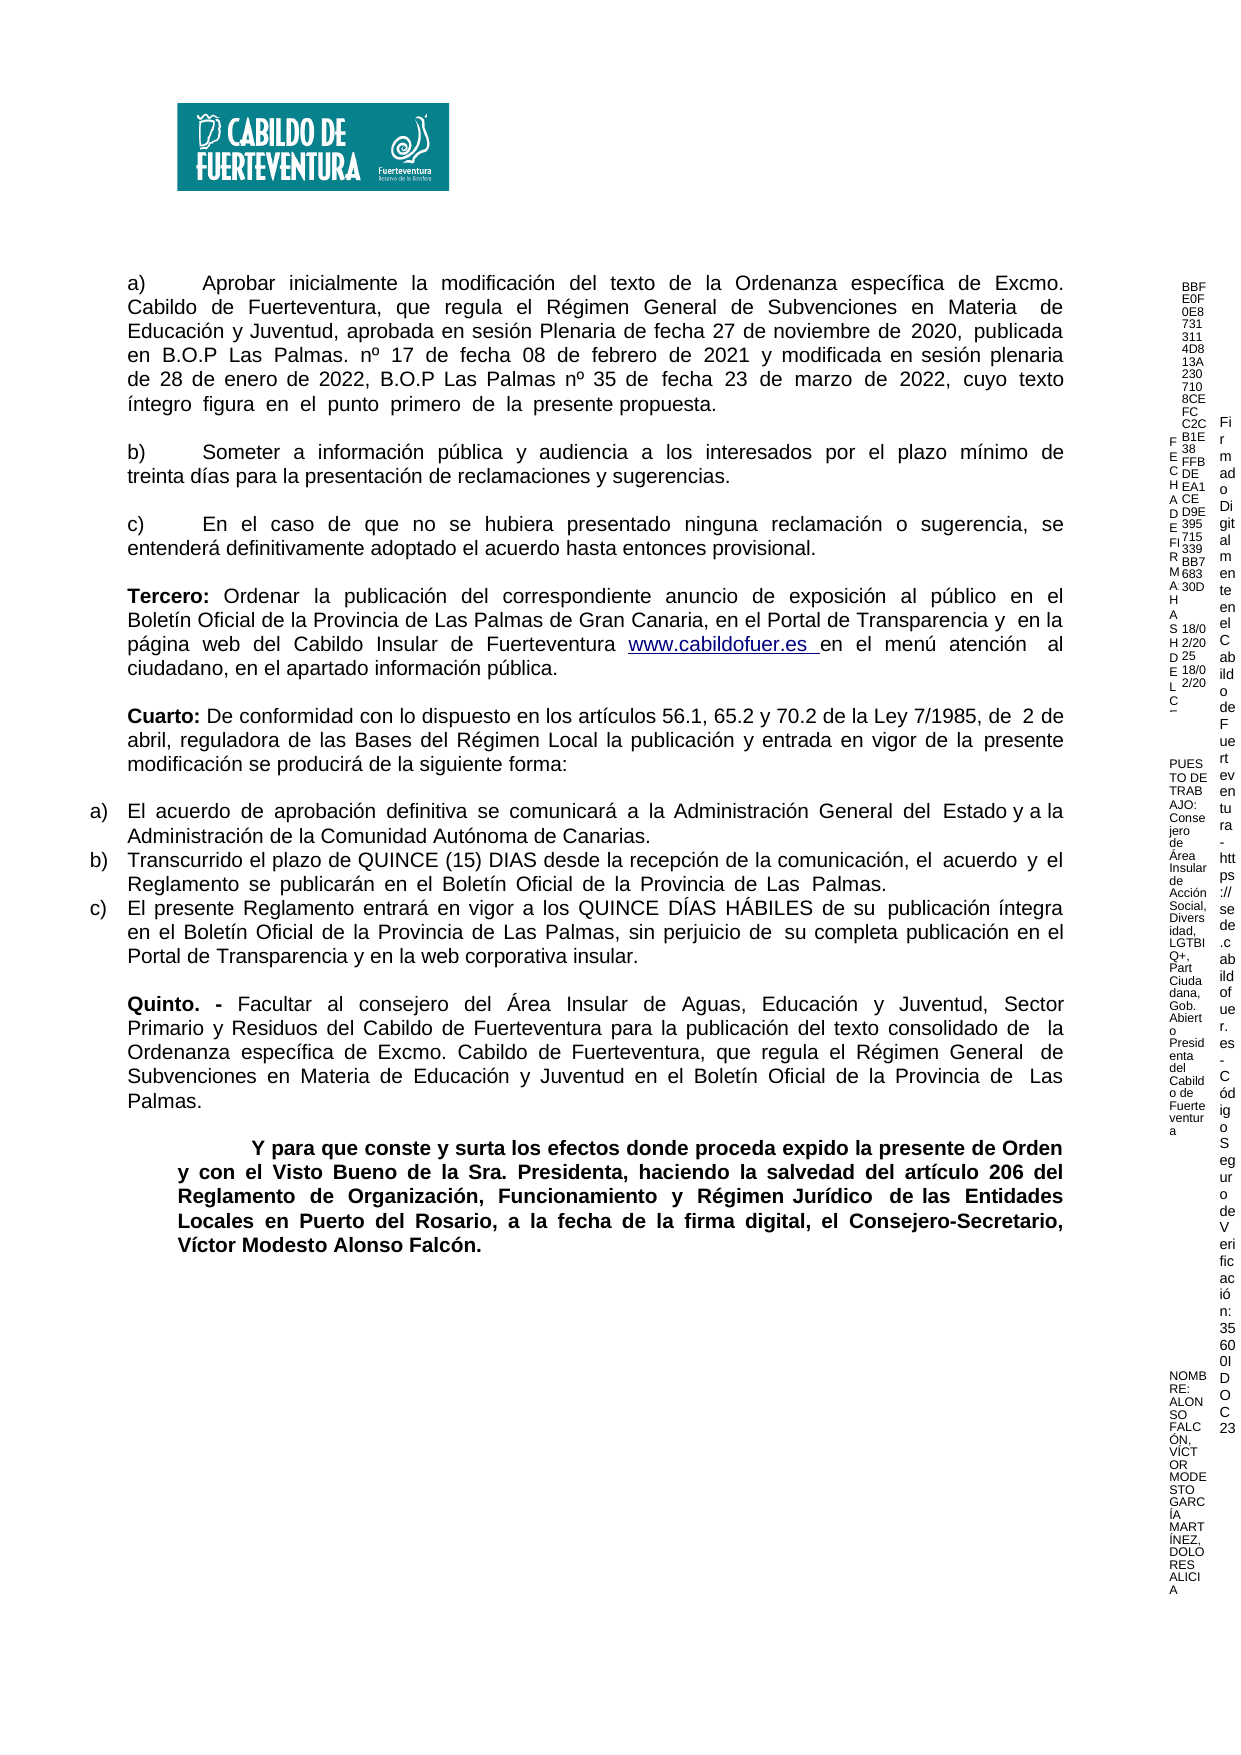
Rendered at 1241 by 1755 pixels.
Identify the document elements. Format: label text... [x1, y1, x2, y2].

text Cuarto: De conformidad con lo dispuesto en los artículos 56.1, 65.2 y 70.2 de la Ley 7/1985, de 2 de abril, reguladora de las Bases del Régimen Local la publicación y entrada en vigor de la presente modificación se producirá de la siguiente forma: [127, 703, 1064, 776]
list El acuerdo de aprobación definitiva se comunicará a la Administración General del Estado y a la Administración de la Comunidad Autónoma de Canarias. [89, 799, 1064, 847]
text ALONSO FALCÓN, VÍCTOR MODESTO GARCÍA MARTÍNEZ, DOLORES ALICIA [1169, 1397, 1207, 1597]
list Aprobar inicialmente la modificación del texto de la Ordenanza específica de Excmo. Cabildo de Fuerteventura, que regula el Régimen General de Subvenciones en Materia de Educación y Juventud, aprobada en sesión Plenaria de fecha 27 de noviembre de 2020, publicada en B.O.P Las Palmas. nº 17 de fecha 08 de febrero de 2021 y modificada en sesión plenaria de 28 de enero de 2022, B.O.P Las Palmas nº 35 de fecha 23 de marzo de 2022, cuyo texto íntegro figura en el punto primero de la presente propuesta. [127, 271, 1064, 416]
list Firmado Digitalmente en el Cabildo de Fuerteventura - https://sede.cabildofuer.es - Código Seguro de Verificación: 35600IDOC23C368783CCA69240892634 [1219, 414, 1236, 1434]
text 18/02/2025 [1182, 623, 1209, 663]
subtitle [1167, 1369, 1209, 1600]
list En el caso de que no se hubiera presentado ninguna reclamación o sugerencia, se entenderá definitivamente adoptado el acuerdo hasta entonces provisional. [127, 512, 1064, 560]
text NOMBRE: [1169, 1369, 1209, 1396]
list Someter a información pública y audiencia a los interesados por el plazo mínimo de treinta días para la presentación de reclamaciones y sugerencias. [127, 439, 1064, 488]
text Tercero: Ordenar la publicación del correspondiente anuncio de exposición al público en el Boletín Oficial de la Provincia de Las Palmas de Gran Canaria, en el Portal de Transparencia y en la página web del Cabildo Insular de Fuerteventura www.cabildofuer.es en el menú atención al ciudadano, en el apartado información pública. [127, 584, 1064, 680]
text [1167, 757, 1209, 1300]
subtitle Y para que conste y surta los efectos donde proceda expido la presente de Orden y con el Visto Bueno de la Sra. Presidenta, haciendo la salvedad del artículo 206 del Reglamento de Organización, Funcionamiento y Régimen Jurídico de las Entidades Locales en Puerto del Rosario, a la fecha de la firma digital, el Consejero-Secretario, Víctor Modesto Alonso Falcón. [177, 1136, 1064, 1257]
list BBFE0F0E87313114D813A2307108CEFCC2CB1E38 FFBDEEA1CED9E395715339BB768330D3CC2EDAE0 [1182, 281, 1207, 593]
list Transcurrido el plazo de QUINCE (15) DIAS desde la recepción de la comunicación, el acuerdo y el Reglamento se publicarán en el Boletín Oficial de la Provincia de Las Palmas. [89, 847, 1064, 896]
list El presente Reglamento entrará en vigor a los QUINCE DÍAS HÁBILES de su publicación íntegra en el Boletín Oficial de la Provincia de Las Palmas, sin perjuicio de su completa publicación en el Portal de Transparencia y en la web corporativa insular. [89, 896, 1064, 968]
list [1167, 279, 1209, 711]
text 18/02/2025 [1182, 663, 1209, 689]
text PUESTO DE TRABAJO: [1169, 758, 1209, 812]
text Quinto. - Facultar al consejero del Área Insular de Aguas, Educación y Juventud, Sector Primario y Residuos del Cabildo de Fuerteventura para la publicación del texto consolidado de la Ordenanza específica de Excmo. Cabildo de Fuerteventura, que regula el Régimen General de Subvenciones en Materia de Educación y Juventud en el Boletín Oficial de la Provincia de Las Palmas. [127, 992, 1064, 1112]
list FECHA DE FIRMA: HASH DEL CERTIFICADO: [1169, 435, 1184, 711]
text Consejero de Área Insular de Acción Social, Diversidad, LGTBIQ+, Part Ciudadana, Gob. Abierto Presidenta del Cabildo de Fuerteventura [1169, 812, 1207, 1137]
